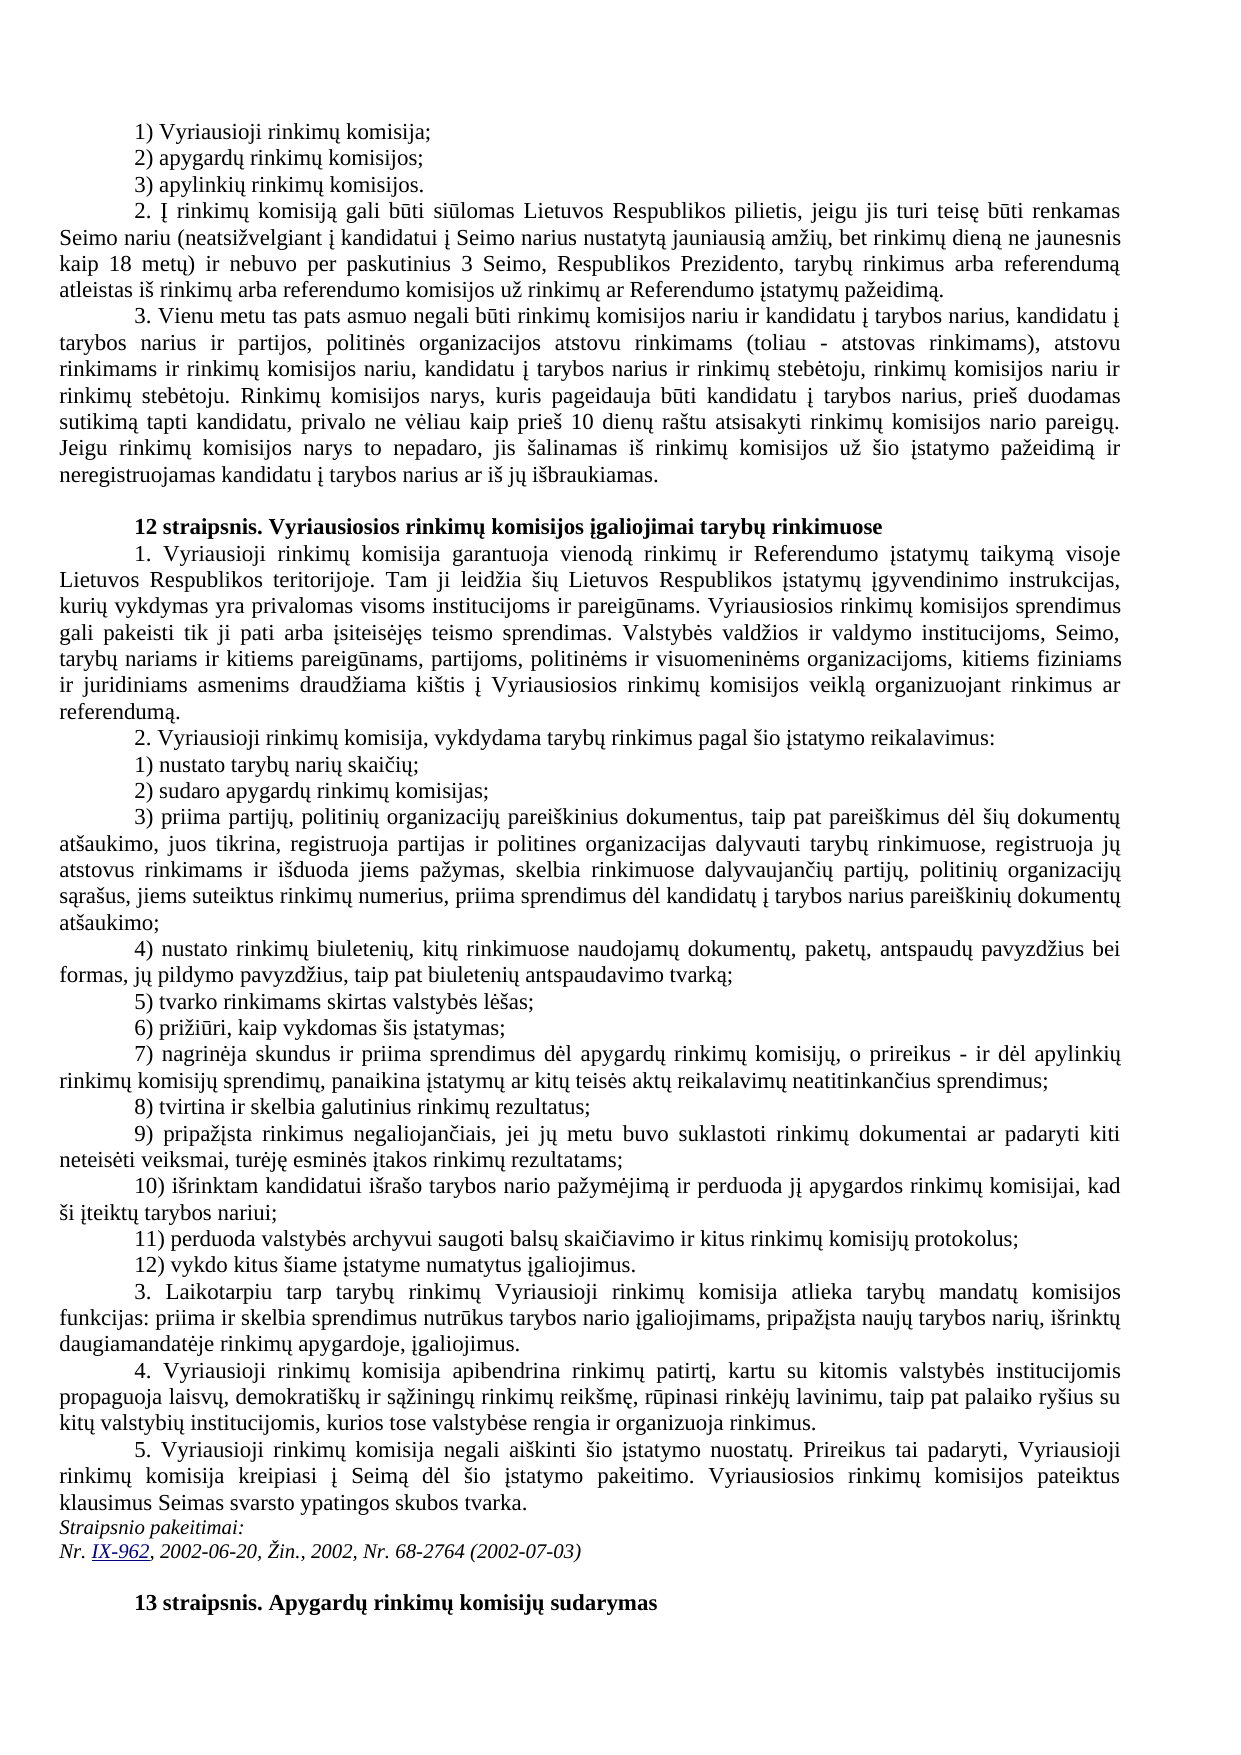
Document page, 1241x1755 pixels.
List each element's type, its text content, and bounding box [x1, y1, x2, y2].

text 3. Vienu metu tas pats asmuo negali būti rinkimų komisijos nariu ir kandidatu į tarybos narius, kandidatu į tarybos narius ir partijos, politinės organizacijos atstovu rinkimams (toliau - atstovas rinkimams), atstovu rinkimams ir rinkimų komisijos nariu, kandidatu į tarybos narius ir rinkimų stebėtoju, rinkimų komisijos nariu ir rinkimų stebėtoju. Rinkimų komisijos narys, kuris pageidauja būti kandidatu į tarybos narius, prieš duodamas sutikimą tapti kandidatu, privalo ne vėliau kaip prieš 10 dienų raštu atsisakyti rinkimų komisijos nario pareigų. Jeigu rinkimų komisijos narys to nepadaro, jis šalinamas iš rinkimų komisijos už šio įstatymo pažeidimą ir neregistruojamas kandidatu į tarybos narius ar iš jų išbraukiamas. [59, 303, 1122, 487]
text 2. Į rinkimų komisiją gali būti siūlomas Lietuvos Respublikos pilietis, jeigu jis turi teisę būti renkamas Seimo nariu (neatsižvelgiant į kandidatui į Seimo narius nustatytą jauniausią amžių, bet rinkimų dieną ne jaunesnis kaip 18 metų) ir nebuvo per paskutinius 3 Seimo, Respublikos Prezidento, tarybų rinkimus arba referendumą atleistas iš rinkimų arba referendumo komisijos už rinkimų ar Referendumo įstatymų pažeidimą. [59, 197, 1122, 303]
text 5. Vyriausioji rinkimų komisija negali aiškinti šio įstatymo nuostatų. Prireikus tai padaryti, Vyriausioji rinkimų komisija kreipiasi į Seimą dėl šio įstatymo pakeitimo. Vyriausiosios rinkimų komisijos pateiktus klausimus Seimas svarsto ypatingos skubos tvarka. [59, 1436, 1122, 1515]
text 12 straipsnis. Vyriausiosios rinkimų komisijos įgaliojimai tarybų rinkimuose [59, 513, 1122, 540]
text 3) priima partijų, politinių organizacijų pareiškinius dokumentus, taip pat pareiškimus dėl šių dokumentų atšaukimo, juos tikrina, registruoja partijas ir politines organizacijas dalyvauti tarybų rinkimuose, registruoja jų atstovus rinkimams ir išduoda jiems pažymas, skelbia rinkimuose dalyvaujančių partijų, politinių organizacijų sąrašus, jiems suteiktus rinkimų numerius, priima sprendimus dėl kandidatų į tarybos narius pareiškinių dokumentų atšaukimo; [59, 803, 1122, 935]
text 10) išrinktam kandidatui išrašo tarybos nario pažymėjimą ir perduoda jį apygardos rinkimų komisijai, kad ši įteiktų tarybos nariui; [59, 1172, 1122, 1225]
text 1) nustato tarybų narių skaičių; [59, 751, 1122, 777]
text 8) tvirtina ir skelbia galutinius rinkimų rezultatus; [59, 1093, 1122, 1119]
text 5) tvarko rinkimams skirtas valstybės lėšas; [59, 988, 1122, 1014]
text Straipsnio pakeitimai: [59, 1515, 1122, 1539]
text 13 straipsnis. Apygardų rinkimų komisijų sudarymas [59, 1589, 1122, 1616]
text 6) prižiūri, kaip vykdomas šis įstatymas; [59, 1014, 1122, 1041]
text 2) sudaro apygardų rinkimų komisijas; [59, 777, 1122, 803]
text 4. Vyriausioji rinkimų komisija apibendrina rinkimų patirtį, kartu su kitomis valstybės institucijomis propaguoja laisvų, demokratiškų ir sąžiningų rinkimų reikšmę, rūpinasi rinkėjų lavinimu, taip pat palaiko ryšius su kitų valstybių institucijomis, kurios tose valstybėse rengia ir organizuoja rinkimus. [59, 1357, 1122, 1436]
text 3) apylinkių rinkimų komisijos. [59, 171, 1122, 197]
text 12) vykdo kitus šiame įstatyme numatytus įgaliojimus. [59, 1251, 1122, 1278]
text 4) nustato rinkimų biuletenių, kitų rinkimuose naudojamų dokumentų, paketų, antspaudų pavyzdžius bei formas, jų pildymo pavyzdžius, taip pat biuletenių antspaudavimo tvarką; [59, 935, 1122, 988]
text 1) Vyriausioji rinkimų komisija; [59, 118, 1122, 144]
text Nr. IX-962, 2002-06-20, Žin., 2002, Nr. 68-2764 (2002-07-03) [59, 1539, 1122, 1563]
text 11) perduoda valstybės archyvui saugoti balsų skaičiavimo ir kitus rinkimų komisijų protokolus; [59, 1225, 1122, 1251]
text 2. Vyriausioji rinkimų komisija, vykdydama tarybų rinkimus pagal šio įstatymo reikalavimus: [59, 724, 1122, 751]
text 2) apygardų rinkimų komisijos; [59, 144, 1122, 171]
text 9) pripažįsta rinkimus negaliojančiais, jei jų metu buvo suklastoti rinkimų dokumentai ar padaryti kiti neteisėti veiksmai, turėję esminės įtakos rinkimų rezultatams; [59, 1119, 1122, 1172]
text 3. Laikotarpiu tarp tarybų rinkimų Vyriausioji rinkimų komisija atlieka tarybų mandatų komisijos funkcijas: priima ir skelbia sprendimus nutrūkus tarybos nario įgaliojimams, pripažįsta naujų tarybos narių, išrinktų daugiamandatėje rinkimų apygardoje, įgaliojimus. [59, 1278, 1122, 1357]
text 1. Vyriausioji rinkimų komisija garantuoja vienodą rinkimų ir Referendumo įstatymų taikymą visoje Lietuvos Respublikos teritorijoje. Tam ji leidžia šių Lietuvos Respublikos įstatymų įgyvendinimo instrukcijas, kurių vykdymas yra privalomas visoms institucijoms ir pareigūnams. Vyriausiosios rinkimų komisijos sprendimus gali pakeisti tik ji pati arba įsiteisėjęs teismo sprendimas. Valstybės valdžios ir valdymo institucijoms, Seimo, tarybų nariams ir kitiems pareigūnams, partijoms, politinėms ir visuomeninėms organizacijoms, kitiems fiziniams ir juridiniams asmenims draudžiama kištis į Vyriausiosios rinkimų komisijos veiklą organizuojant rinkimus ar referendumą. [59, 540, 1122, 724]
text 7) nagrinėja skundus ir priima sprendimus dėl apygardų rinkimų komisijų, o prireikus - ir dėl apylinkių rinkimų komisijų sprendimų, panaikina įstatymų ar kitų teisės aktų reikalavimų neatitinkančius sprendimus; [59, 1041, 1122, 1093]
